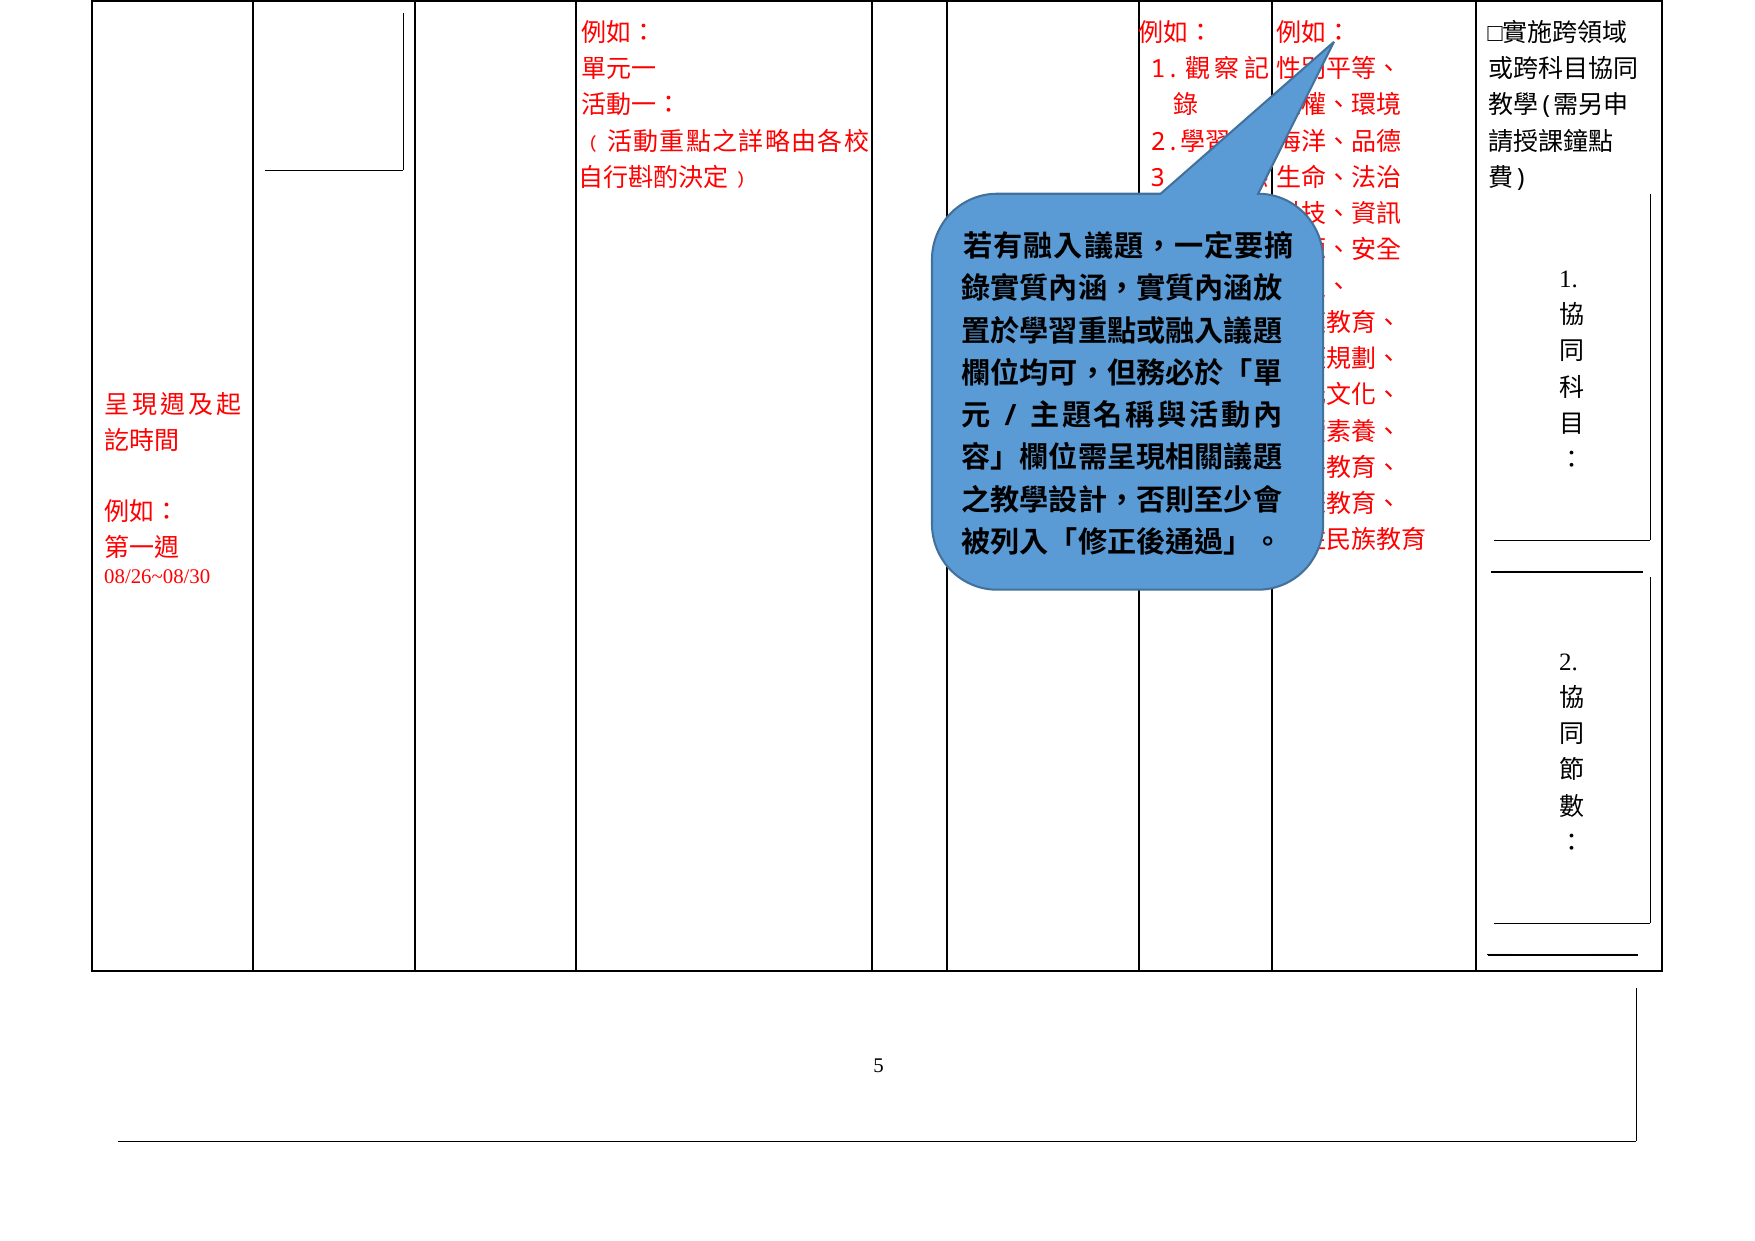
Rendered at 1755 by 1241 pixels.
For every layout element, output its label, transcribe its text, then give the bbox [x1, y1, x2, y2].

table_cell 例如： 1.觀察記錄 2.學習單 3.參與態度 4.合作能力 [1140, 2, 1271, 192]
table_cell [948, 2, 1138, 213]
table_cell 例如： 1.觀察記錄 2.學習單 3.參與態度 4.合作能力 [1140, 590, 1271, 970]
table_cell [416, 2, 575, 970]
table_cell □實施跨領域或跨科目協同教學(需另申請授課鐘點費) 協同科目： ＿ ＿ 協同節數： ＿ ＿＿ [1477, 2, 1661, 970]
table_cell 例如： 單元一 活動一： ﹙活動重點之詳略由各校自行斟酌決定﹚ [577, 2, 871, 970]
table_cell [873, 2, 946, 970]
table_cell [948, 570, 1138, 970]
table_cell [254, 2, 414, 970]
table_cell 例如： 性別平等、 人權、環境 海洋、品德 生命、法治 科技、資訊 能源、安全 防災、 家庭教育、 生涯規劃、 多元文化、 閱讀素養、 戶外教育、 國際教育、 原住民族教育 [1273, 2, 1475, 970]
table_cell 呈現週及起訖時間 例如： 第一週 08/26~08/30 [93, 2, 252, 970]
